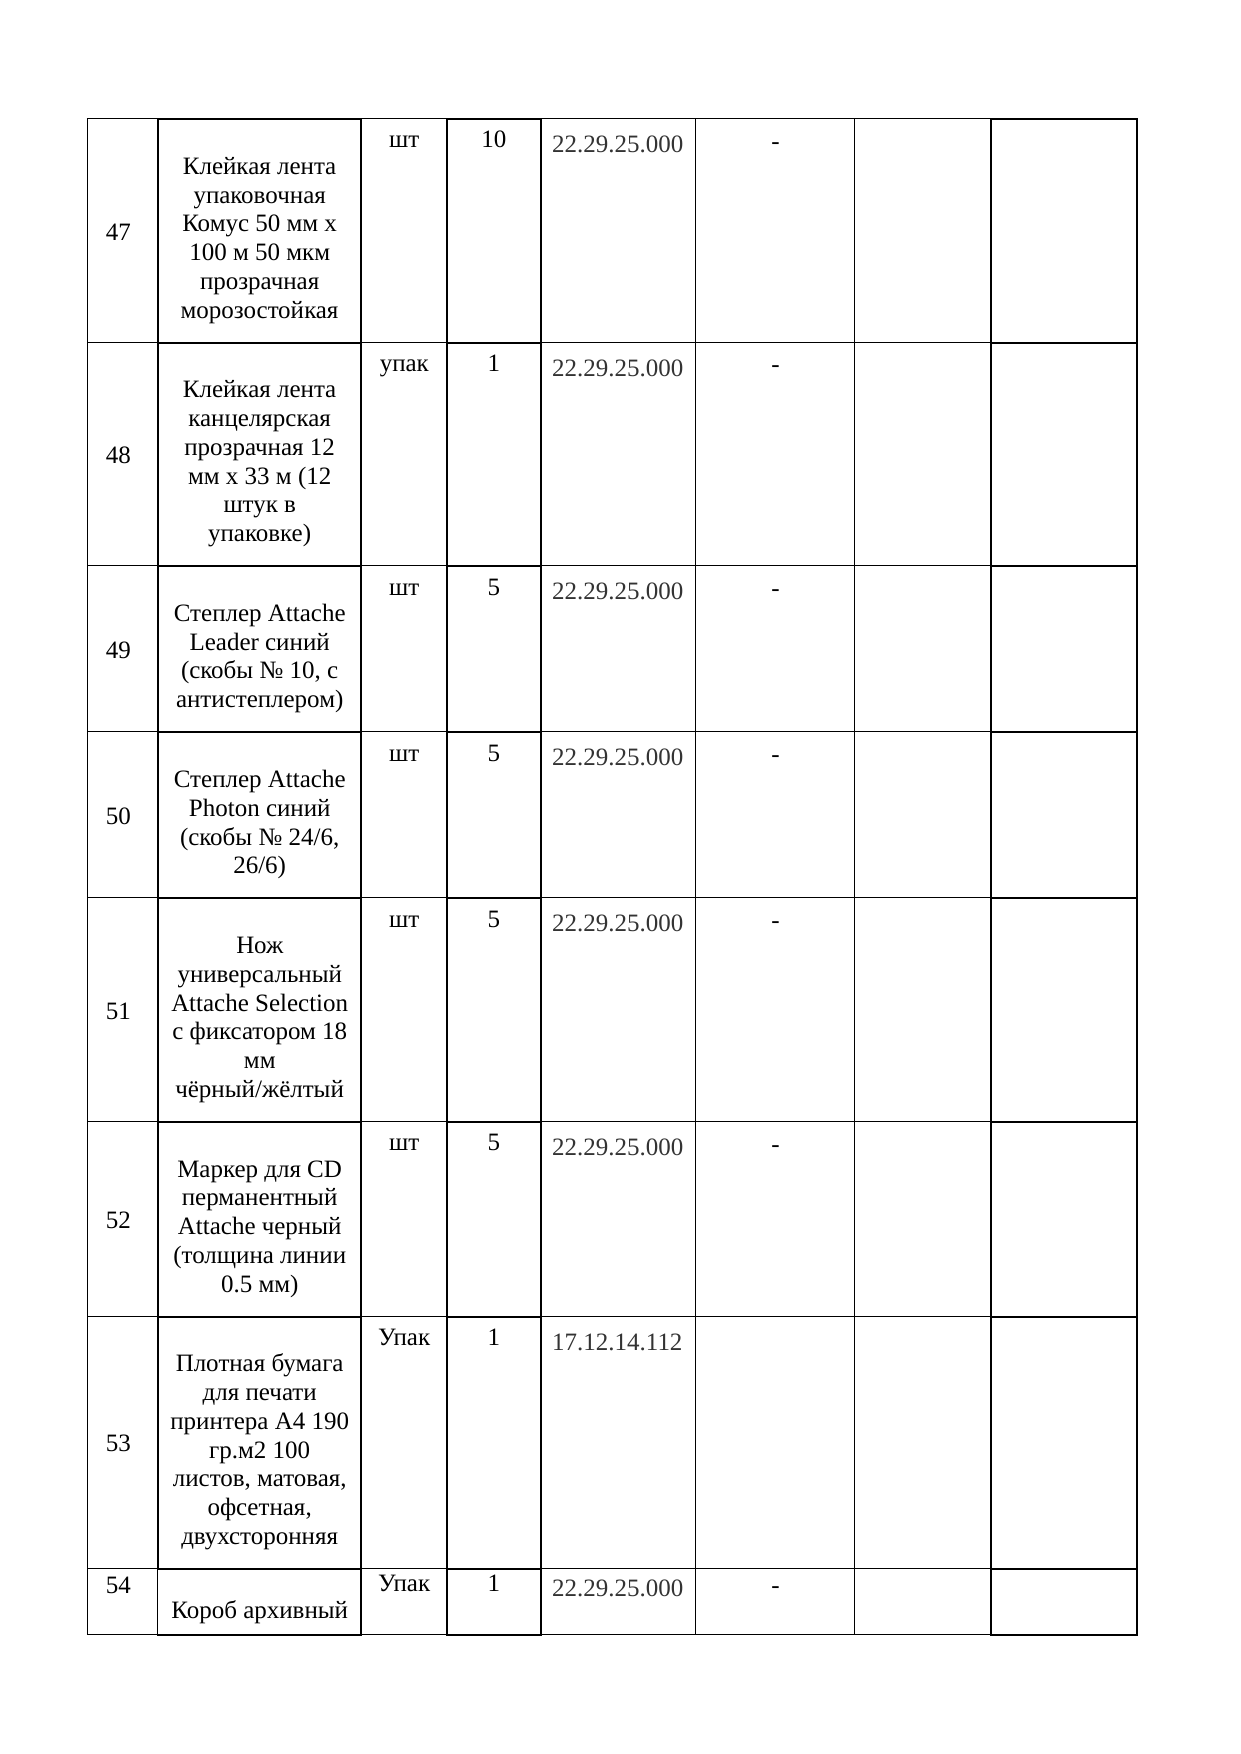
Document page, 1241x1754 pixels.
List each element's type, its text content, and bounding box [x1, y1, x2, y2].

table_cell Упак [362, 1317, 446, 1568]
table_cell 53 [88, 1317, 157, 1568]
table_cell Степлер Attache Photon синий (скобы № 24/6, 26/6) [159, 733, 360, 897]
table_cell [855, 898, 990, 1121]
table_cell 48 [88, 343, 157, 565]
table_cell 1 [448, 1570, 540, 1634]
table_cell 50 [88, 732, 157, 897]
table_cell [992, 1318, 1136, 1568]
table_cell 5 [448, 567, 540, 731]
table_cell [855, 1317, 990, 1568]
table_cell [992, 567, 1136, 731]
table_cell Нож универсальный Attache Selection с фиксатором 18 мм чёрный/жёлтый [159, 899, 360, 1121]
table_cell [855, 566, 990, 731]
table_cell 17.12.14.112 [542, 1317, 695, 1568]
table_cell [992, 120, 1136, 342]
table_cell - [696, 343, 854, 565]
table_cell [855, 119, 990, 342]
table_cell [992, 1123, 1136, 1316]
table_cell 1 [448, 1318, 540, 1568]
table_cell Короб архивный [158, 1570, 360, 1634]
table_cell - [696, 566, 854, 731]
table_cell шт [362, 1122, 446, 1316]
table_cell шт [362, 566, 446, 731]
table_cell [992, 733, 1136, 897]
table_cell 22.29.25.000 [542, 898, 695, 1121]
table_cell 5 [448, 1123, 540, 1316]
table_cell [855, 343, 990, 565]
table_cell 22.29.25.000 [542, 566, 695, 731]
table_cell упак [362, 343, 446, 565]
table_cell - [696, 1122, 854, 1316]
table_cell 22.29.25.000 [542, 1122, 695, 1316]
table_cell 49 [88, 566, 157, 731]
table_cell [855, 732, 990, 897]
table_cell Клейкая лента упаковочная Комус 50 мм x 100 м 50 мкм прозрачная морозостойкая [159, 120, 360, 342]
table_cell 47 [88, 119, 157, 342]
table_cell [855, 1569, 990, 1634]
table_cell шт [362, 732, 446, 897]
table_cell 51 [88, 898, 157, 1121]
table_cell 22.29.25.000 [542, 119, 695, 342]
table_cell Клейкая лента канцелярская прозрачная 12 мм x 33 м (12 штук в упаковке) [159, 344, 360, 565]
table_cell 22.29.25.000 [542, 343, 695, 565]
table_cell 52 [88, 1122, 157, 1316]
table_cell - [696, 732, 854, 897]
table_cell [855, 1122, 990, 1316]
table_cell шт [362, 119, 446, 342]
table_cell шт [362, 898, 446, 1121]
table_cell 22.29.25.000 [542, 732, 695, 897]
table_cell Маркер для CD перманентный Attache черный (толщина линии 0.5 мм) [159, 1123, 360, 1316]
table_cell Степлер Attache Leader синий (скобы № 10, с антистеплером) [159, 567, 360, 731]
table_cell 54 [88, 1569, 157, 1634]
table_cell [992, 1570, 1136, 1634]
table_cell [992, 344, 1136, 565]
table_cell Плотная бумага для печати принтера А4 190 гр.м2 100 листов, матовая, офсетная, двухсторонняя [159, 1318, 360, 1568]
table_cell - [696, 1569, 854, 1634]
table_cell 5 [448, 733, 540, 897]
table_cell 5 [448, 899, 540, 1121]
table_cell 10 [448, 120, 540, 342]
table_cell 1 [448, 344, 540, 565]
table_cell Упак [362, 1569, 446, 1634]
table_cell [992, 899, 1136, 1121]
table_cell [696, 1317, 854, 1568]
table_cell - [696, 898, 854, 1121]
table_cell - [696, 119, 854, 342]
table_cell 22.29.25.000 [542, 1569, 695, 1634]
